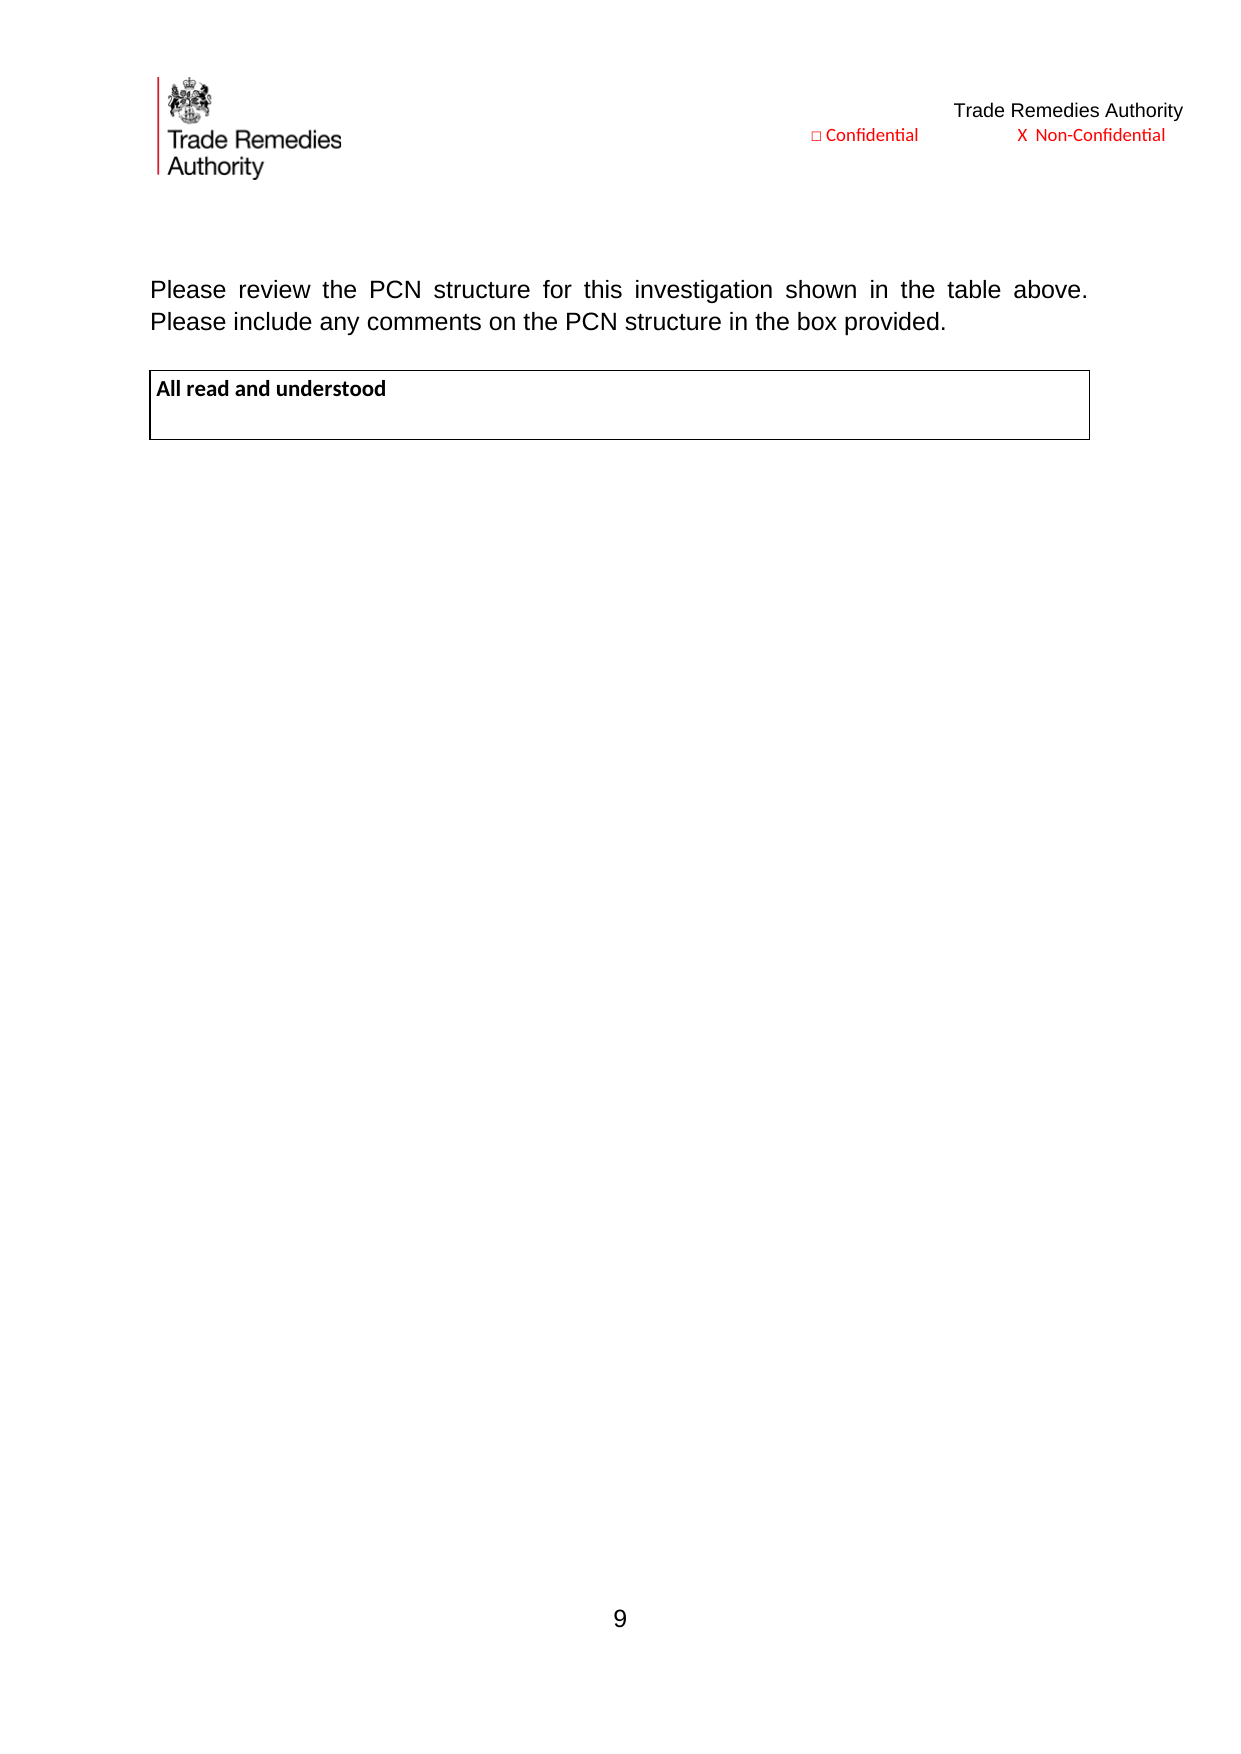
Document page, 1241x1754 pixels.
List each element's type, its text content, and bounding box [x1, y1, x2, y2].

table_header All read and understood [151, 371, 1089, 439]
text Please review the PCN structure for this investigation shown in the table above. Please include any comments on the PCN structure in the box provided. [150, 275, 1090, 336]
